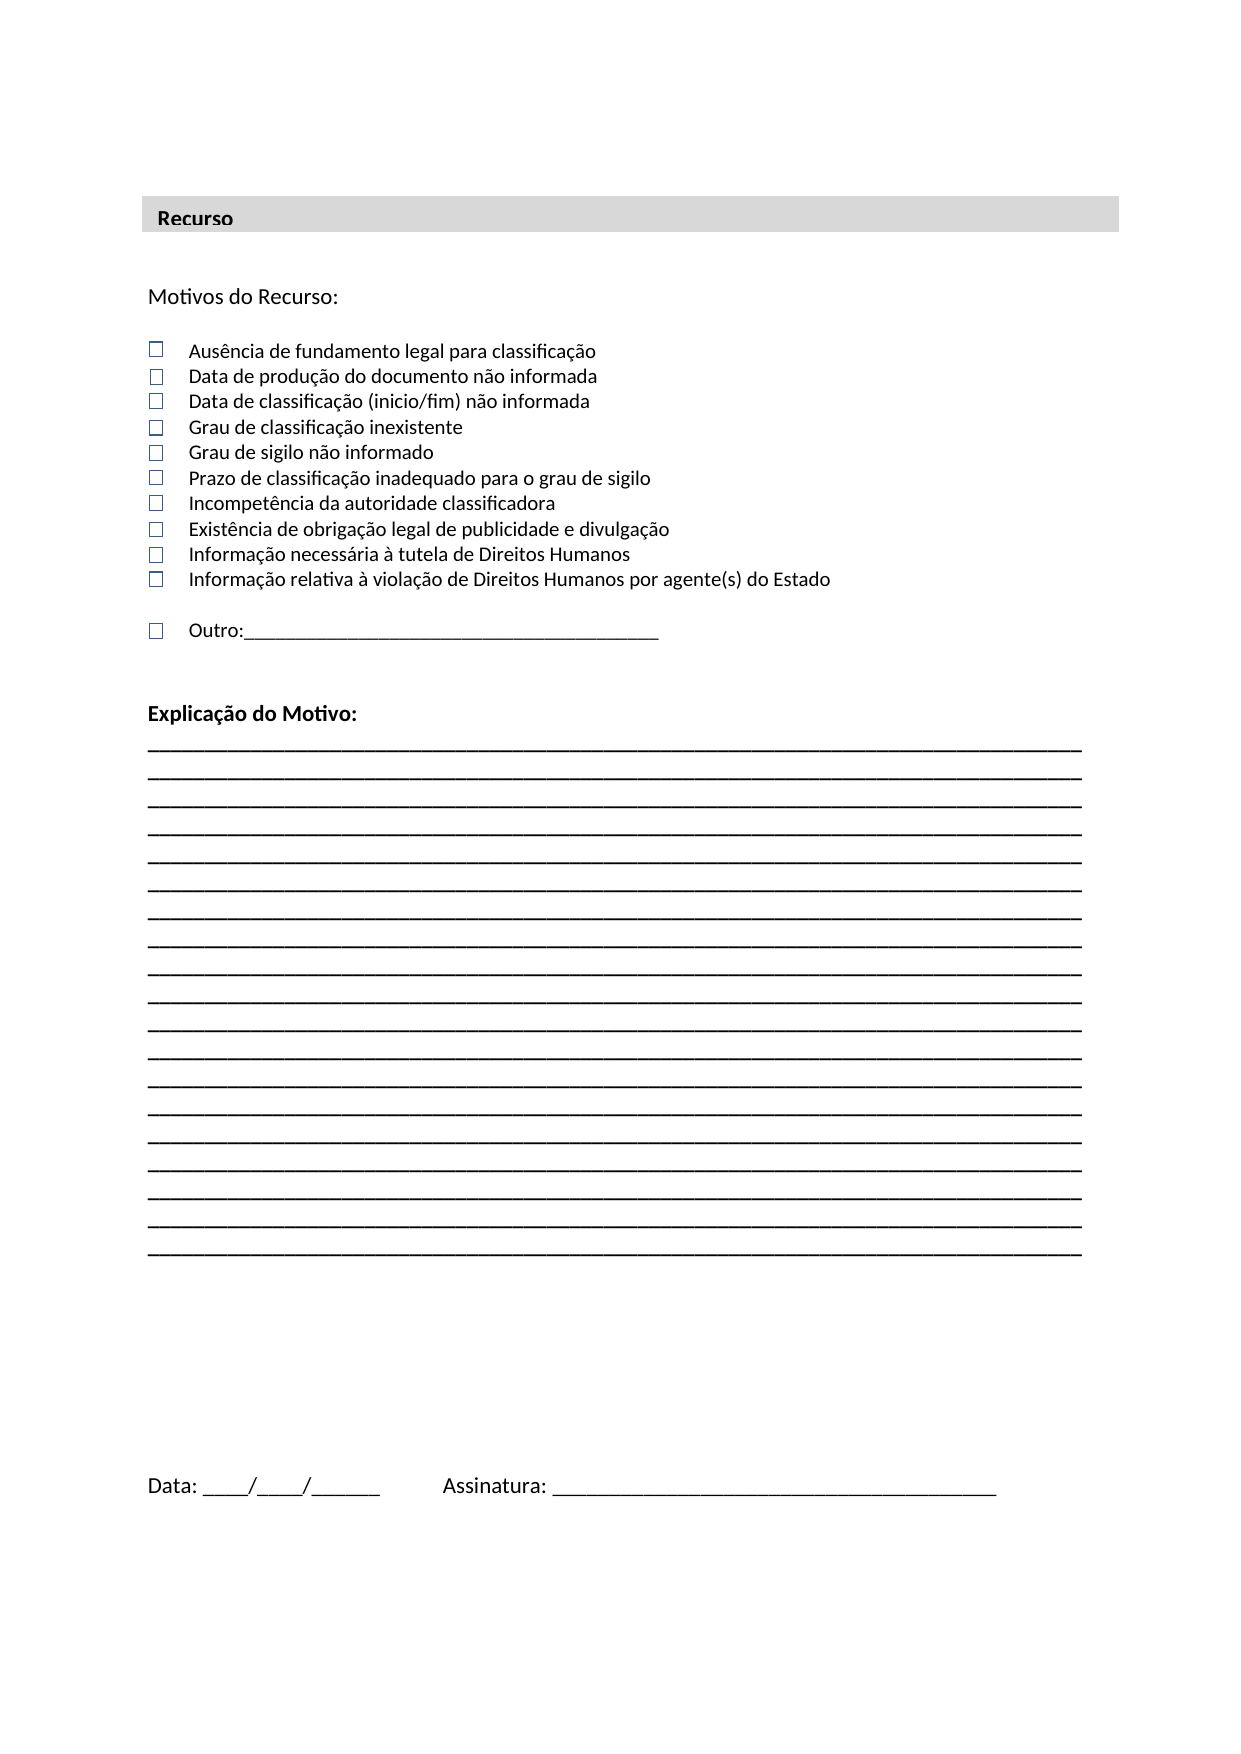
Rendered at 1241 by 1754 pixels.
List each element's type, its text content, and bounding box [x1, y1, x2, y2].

table_cell [136, 389, 177, 414]
table_cell Informação necessária à tutela de Direitos Humanos [177, 541, 1037, 567]
table_cell [136, 618, 177, 643]
table_cell Outro:________________________________________ [177, 618, 1037, 643]
table_header Ausência de fundamento legal para classificação Data de produção do documento não informada [177, 338, 1037, 389]
table_cell Incompetência da autoridade classificadora [177, 490, 1037, 516]
table_cell Prazo de classificação inadequado para o grau de sigilo [177, 465, 1037, 490]
table_cell [136, 440, 177, 465]
text Recurso [157, 204, 1104, 224]
table_header [136, 338, 177, 389]
table_cell [136, 567, 177, 617]
table_cell [136, 490, 177, 516]
table_cell [136, 465, 177, 490]
table_cell Grau de sigilo não informado [177, 440, 1037, 465]
text Explicação do Motivo: [148, 699, 1092, 727]
text ______________________________________________________________________________________________________________________________________________________________________________________________________________________________________________________________________________________________________________________________________________________________________________________________________________________________________________________________________________________________________________________________________________________________________________________________________________________________________________________________________________________________________________________________________________________________________________________________________________________________________________________________________________________________________________________________________________________________________________________________________________________________________________________________________________________________________________________________________________________________________________________________________________________________________________________________________________________________________________________________________________________________________________________________________________________________________________________________________________________________________________________________________________________________________________________________________________________ [148, 727, 1092, 1259]
table_cell Grau de classificação inexistente [177, 414, 1037, 439]
table_cell Data de classificação (inicio/fim) não informada [177, 389, 1037, 414]
text Motivos do Recurso: [148, 254, 1092, 338]
table_cell [136, 541, 177, 567]
text Data: ____/____/______ Assinatura: ­­­­­­­­­­­­­­­­­­_______________________________________ [148, 1471, 1092, 1499]
table_cell Informação relativa à violação de Direitos Humanos por agente(s) do Estado [177, 567, 1037, 617]
table_cell Existência de obrigação legal de publicidade e divulgação [177, 516, 1037, 541]
table_cell [136, 516, 177, 541]
table_cell [136, 414, 177, 439]
